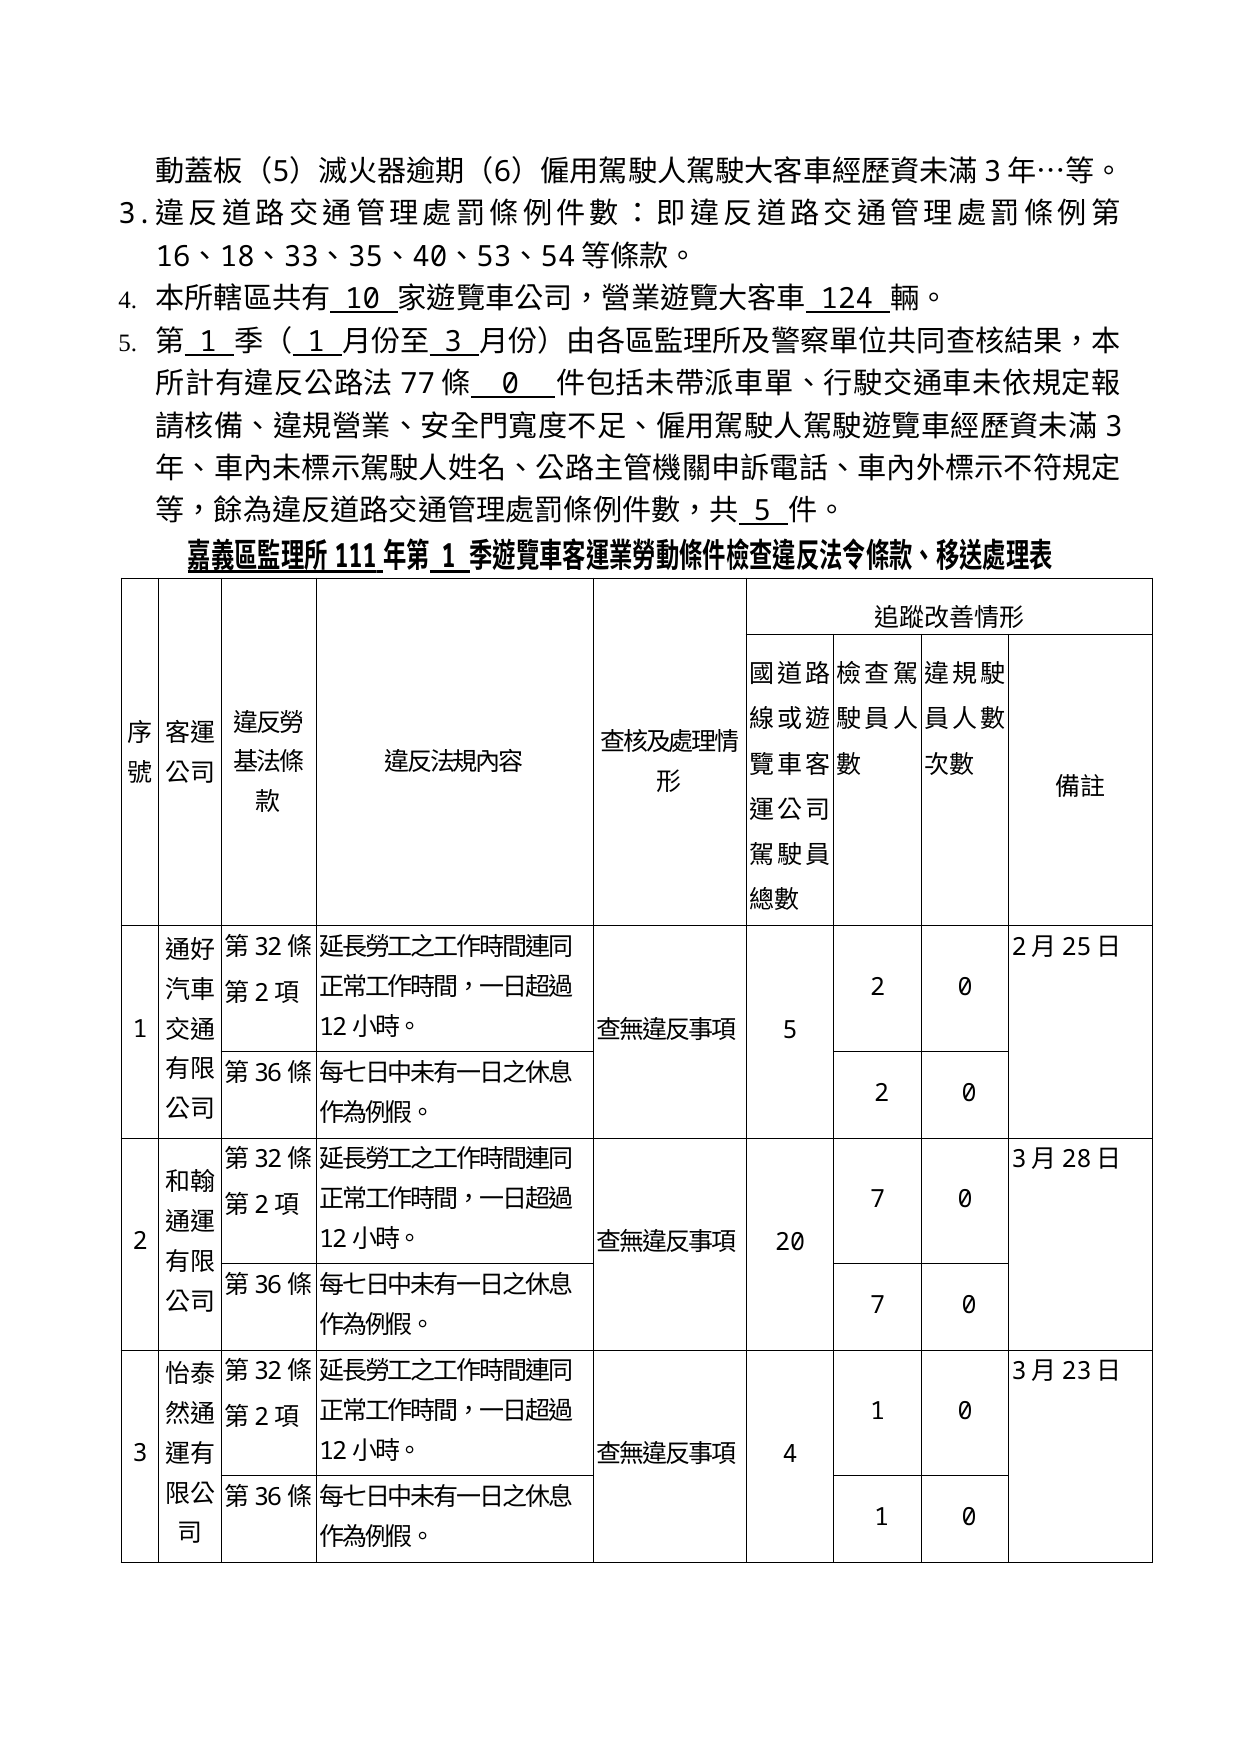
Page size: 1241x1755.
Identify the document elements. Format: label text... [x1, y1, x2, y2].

table_header 查核及處理情形 [594, 579, 746, 925]
list 本所轄區共有 10 家遊覽車公司，營業遊覽大客車 124 輛。 [118, 275, 1122, 317]
table_cell 第32條 第2項 [222, 926, 316, 1051]
table_cell 第32條 第2項 [222, 1351, 316, 1475]
table_cell 0 [922, 1264, 1008, 1349]
table_cell 2 [834, 1052, 921, 1137]
table_cell 查無違反事項 [594, 1351, 746, 1562]
table_cell 延長勞工之工作時間連同正常工作時間，一日超過12小時。 [317, 1351, 593, 1475]
table_cell 1 [834, 1351, 921, 1475]
table_cell 2月25日 [1009, 926, 1152, 1137]
table_cell 備註 [1009, 635, 1152, 925]
table_cell 延長勞工之工作時間連同正常工作時間，一日超過12小時。 [317, 1139, 593, 1263]
table_cell 0 [922, 1351, 1008, 1475]
table_cell 1 [122, 926, 158, 1137]
table_cell 怡泰然通運有限公司 [159, 1351, 221, 1562]
table_cell 0 [922, 1052, 1008, 1137]
table_header 違反勞基法條款 [222, 579, 316, 925]
table_cell 檢查駕駛員人數 [834, 635, 921, 925]
table_cell 7 [834, 1139, 921, 1263]
table_cell 國道路線或遊覽車客運公司駕駛員總數 [747, 635, 833, 925]
table_cell 0 [922, 926, 1008, 1051]
table_header 客運公司 [159, 579, 221, 925]
table_cell 1 [834, 1476, 921, 1562]
table_cell 5 [747, 926, 833, 1137]
list 動蓋板（5）滅火器逾期（6）僱用駕駛人駕駛大客車經歷資未滿3年…等。 [118, 148, 1122, 190]
table_cell 0 [922, 1476, 1008, 1562]
table_cell 第36條 [222, 1052, 316, 1137]
list 第 1 季（ 1 月份至 3 月份）由各區監理所及警察單位共同查核結果，本所計有違反公路法77條 0 件包括未帶派車單、行駛交通車未依規定報請核備、違規營業、安全門寬度不足、僱用駕駛人駕駛遊覽車經歷資未滿3年、車內未標示駕駛人姓名、公路主管機關申訴電話、車內外標示不符規定等，餘為違反道路交通管理處罰條例件數，共 5 件。 [118, 317, 1122, 529]
table_cell 7 [834, 1264, 921, 1349]
table_cell 查無違反事項 [594, 926, 746, 1137]
table_cell 3 [122, 1351, 158, 1562]
table_cell 延長勞工之工作時間連同正常工作時間，一日超過12小時。 [317, 926, 593, 1051]
table_cell 2 [834, 926, 921, 1051]
table_cell 2 [122, 1139, 158, 1349]
table_cell 每七日中未有一日之休息作為例假。 [317, 1052, 593, 1137]
table_cell 第36條 [222, 1264, 316, 1349]
table_cell 20 [747, 1139, 833, 1349]
list 違反道路交通管理處罰條例件數：即違反道路交通管理處罰條例第16、18、33、35、40、53、54等條款。 [118, 190, 1122, 275]
table_cell 0 [922, 1139, 1008, 1263]
table_cell 查無違反事項 [594, 1139, 746, 1349]
table_cell 4 [747, 1351, 833, 1562]
text 嘉義區監理所111年第 1 季遊覽車客運業勞動條件檢查違反法令條款、移送處理表 [118, 529, 1122, 578]
table_header 追蹤改善情形 [747, 579, 1152, 634]
table_cell 每七日中未有一日之休息作為例假。 [317, 1476, 593, 1562]
table_cell 3月28日 [1009, 1139, 1152, 1349]
table_header 序號 [122, 579, 158, 925]
table_cell 和翰通運有限公司 [159, 1139, 221, 1349]
table_cell 每七日中未有一日之休息作為例假。 [317, 1264, 593, 1349]
table_header 違反法規內容 [317, 579, 593, 925]
table_cell 通好汽車交通有限公司 [159, 926, 221, 1137]
table_cell 違規駛員人數次數 [922, 635, 1008, 925]
table_cell 3月23日 [1009, 1351, 1152, 1562]
table_cell 第36條 [222, 1476, 316, 1562]
table_cell 第32條 第2項 [222, 1139, 316, 1263]
